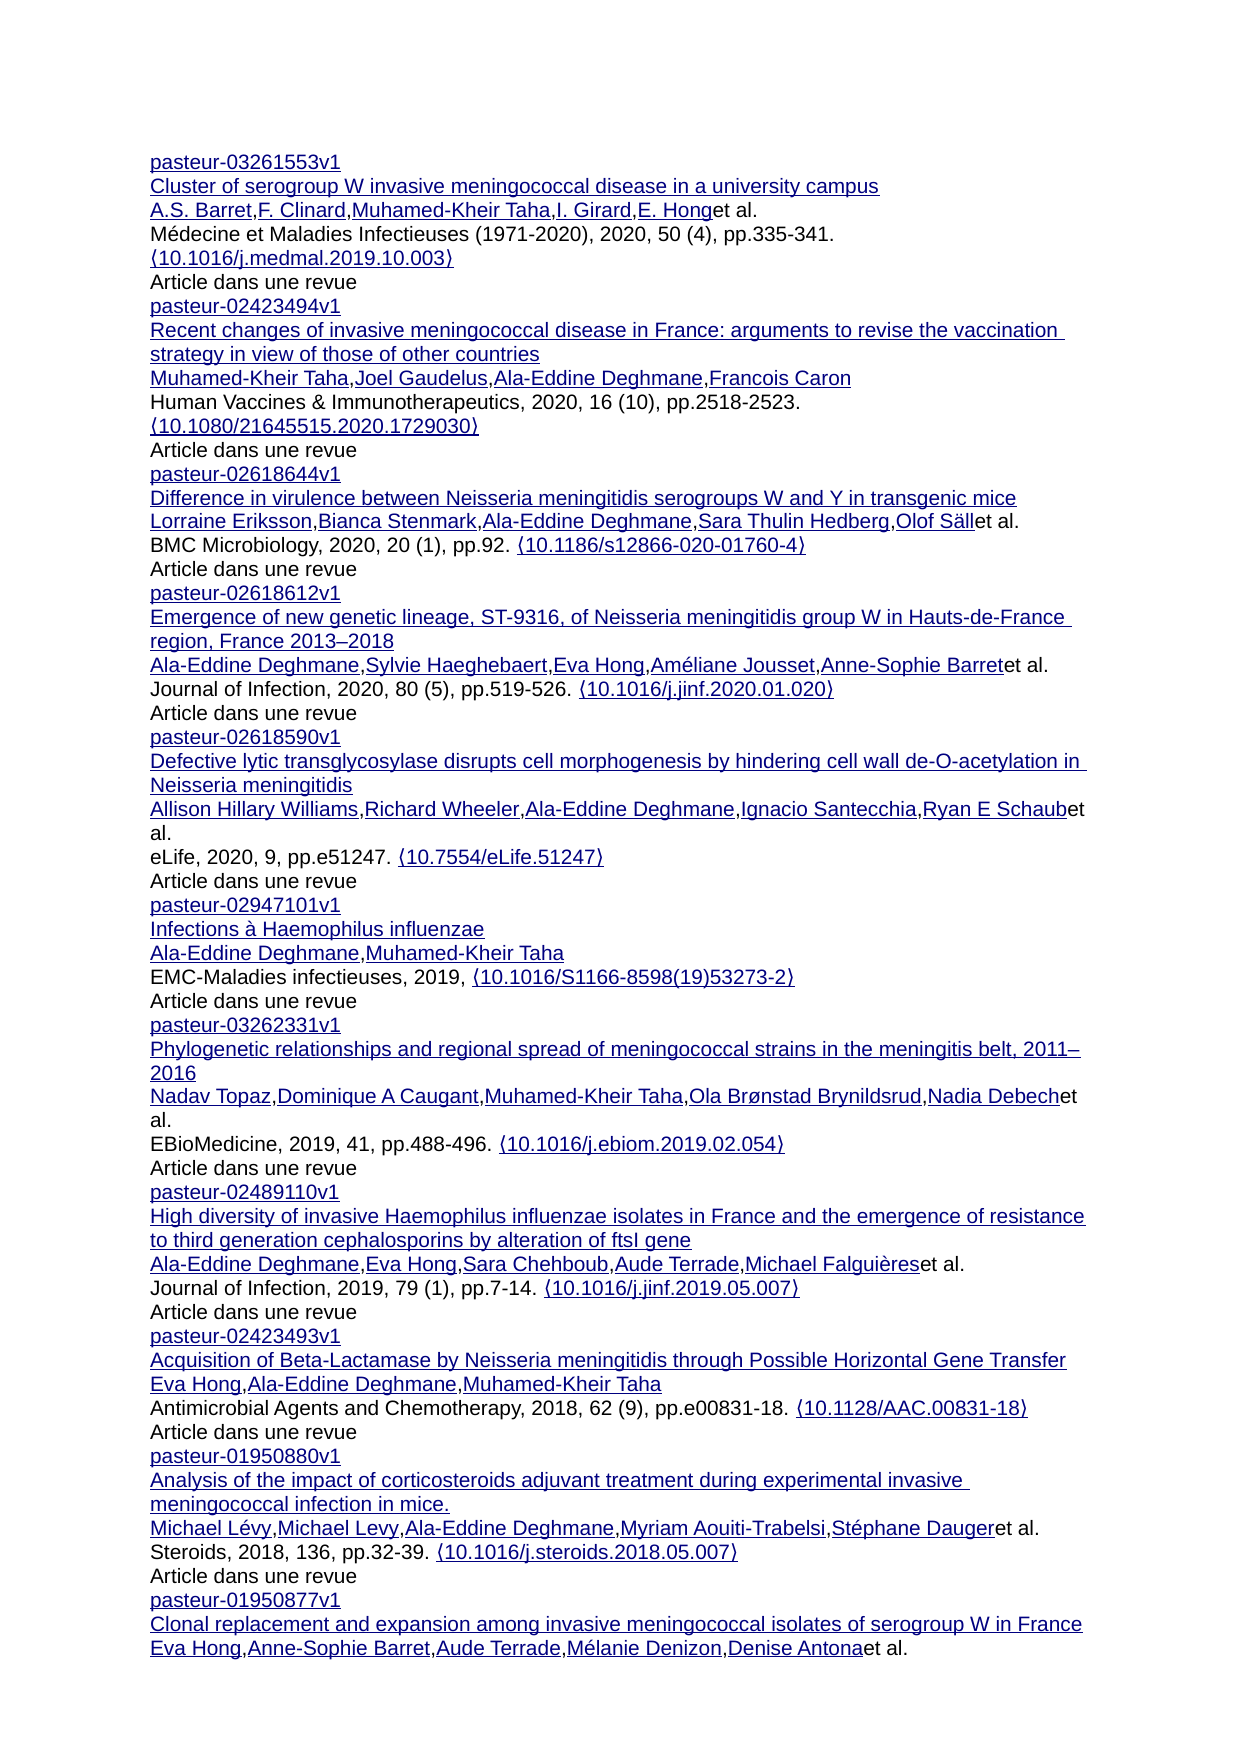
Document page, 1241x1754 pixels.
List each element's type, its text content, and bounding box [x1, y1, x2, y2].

table_cell Emergence of new genetic lineage, ST-9316, of Neisseria meningitidis group W in Hauts-de-France region, France 2013–2018 Ala-Eddine Deghmane,Sylvie Haeghebaert,Eva Hong,Améliane Jousset,Anne-Sophie Barretet al. Journal of Infection, 2020, 80 (5), pp.519-526. ⟨10.1016/j.jinf.2020.01.020⟩ Article dans une revue pasteur-02618590v1 [150, 605, 1090, 749]
table_cell Acquisition of Beta-Lactamase by Neisseria meningitidis through Possible Horizontal Gene Transfer Eva Hong,Ala-Eddine Deghmane,Muhamed-Kheir Taha Antimicrobial Agents and Chemotherapy, 2018, 62 (9), pp.e00831-18. ⟨10.1128/AAC.00831-18⟩ Article dans une revue pasteur-01950880v1 [150, 1348, 1090, 1468]
table_cell Recent changes of invasive meningococcal disease in France: arguments to revise the vaccination strategy in view of those of other countries Muhamed-Kheir Taha,Joel Gaudelus,Ala-Eddine Deghmane,Francois Caron Human Vaccines & Immunotherapeutics, 2020, 16 (10), pp.2518-2523. ⟨10.1080/21645515.2020.1729030⟩ Article dans une revue pasteur-02618644v1 [150, 318, 1090, 485]
table_cell Defective lytic transglycosylase disrupts cell morphogenesis by hindering cell wall de-O-acetylation in Neisseria meningitidis Allison Hillary Williams,Richard Wheeler,Ala-Eddine Deghmane,Ignacio Santecchia,Ryan E Schaubet al. eLife, 2020, 9, pp.e51247. ⟨10.7554/eLife.51247⟩ Article dans une revue pasteur-02947101v1 [150, 749, 1090, 917]
table_cell Phylogenetic relationships and regional spread of meningococcal strains in the meningitis belt, 2011–2016 Nadav Topaz,Dominique A Caugant,Muhamed-Kheir Taha,Ola Brønstad Brynildsrud,Nadia Debechet al. EBioMedicine, 2019, 41, pp.488-496. ⟨10.1016/j.ebiom.2019.02.054⟩ Article dans une revue pasteur-02489110v1 [150, 1036, 1090, 1204]
table_cell Difference in virulence between Neisseria meningitidis serogroups W and Y in transgenic mice Lorraine Eriksson,Bianca Stenmark,Ala-Eddine Deghmane,Sara Thulin Hedberg,Olof Sället al. BMC Microbiology, 2020, 20 (1), pp.92. ⟨10.1186/s12866-020-01760-4⟩ Article dans une revue pasteur-02618612v1 [150, 485, 1090, 605]
table_cell Analysis of the impact of corticosteroids adjuvant treatment during experimental invasive meningococcal infection in mice. Michael Lévy,Michael Levy,Ala-Eddine Deghmane,Myriam Aouiti-Trabelsi,Stéphane Daugeret al. Steroids, 2018, 136, pp.32-39. ⟨10.1016/j.steroids.2018.05.007⟩ Article dans une revue pasteur-01950877v1 [150, 1468, 1090, 1611]
table_cell pasteur-03261553v1 [150, 150, 1090, 174]
table_cell High diversity of invasive Haemophilus influenzae isolates in France and the emergence of resistance to third generation cephalosporins by alteration of ftsI gene Ala-Eddine Deghmane,Eva Hong,Sara Chehboub,Aude Terrade,Michael Falguièreset al. Journal of Infection, 2019, 79 (1), pp.7-14. ⟨10.1016/j.jinf.2019.05.007⟩ Article dans une revue pasteur-02423493v1 [150, 1204, 1090, 1348]
table_cell Cluster of serogroup W invasive meningococcal disease in a university campus A.S. Barret,F. Clinard,Muhamed-Kheir Taha,I. Girard,E. Honget al. Médecine et Maladies Infectieuses (1971-2020), 2020, 50 (4), pp.335-341. ⟨10.1016/j.medmal.2019.10.003⟩ Article dans une revue pasteur-02423494v1 [150, 174, 1090, 318]
table_cell Infections à Haemophilus influenzae Ala-Eddine Deghmane,Muhamed-Kheir Taha EMC-Maladies infectieuses, 2019, ⟨10.1016/S1166-8598(19)53273-2⟩ Article dans une revue pasteur-03262331v1 [150, 917, 1090, 1036]
table_cell Clonal replacement and expansion among invasive meningococcal isolates of serogroup W in France Eva Hong,Anne-Sophie Barret,Aude Terrade,Mélanie Denizon,Denise Antonaet al. [150, 1611, 1090, 1659]
